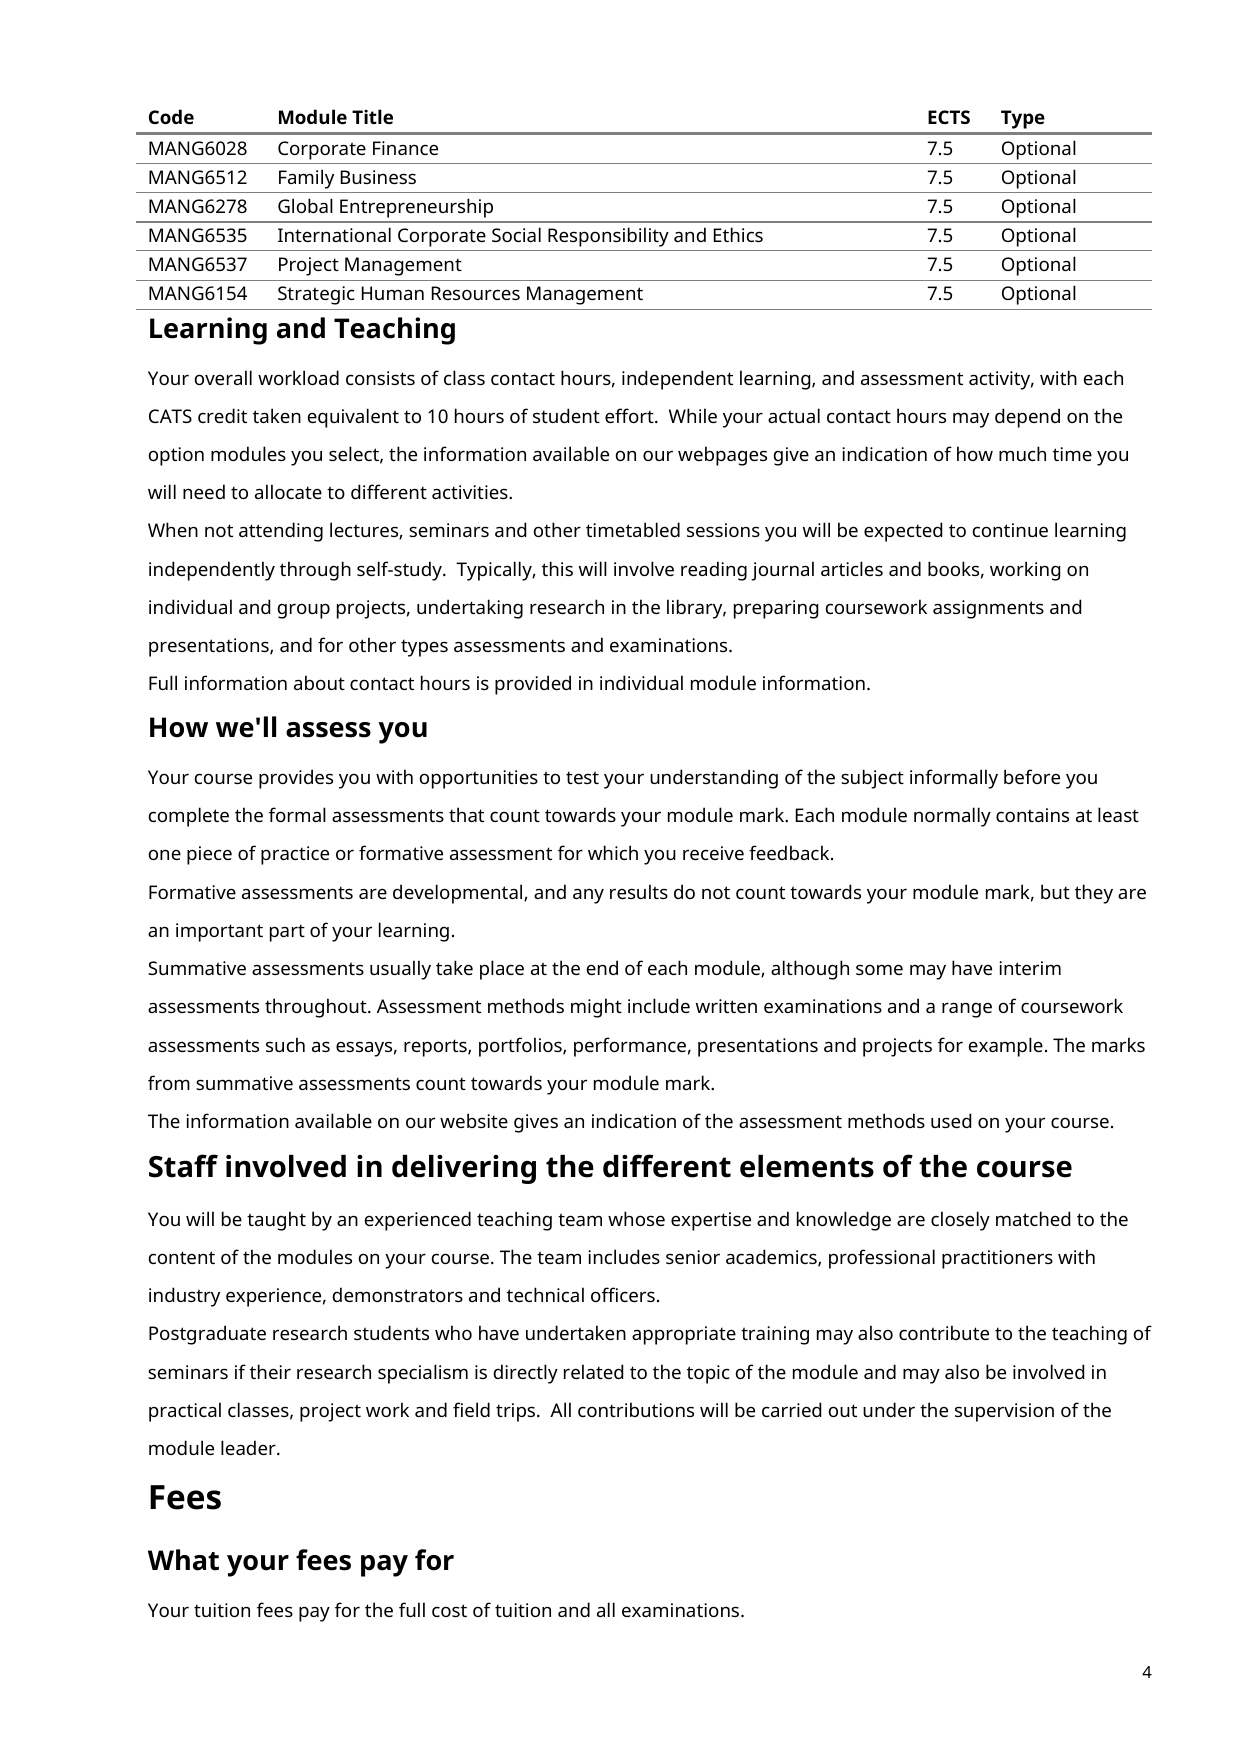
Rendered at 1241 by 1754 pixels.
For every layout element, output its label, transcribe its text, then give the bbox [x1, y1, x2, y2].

table_cell Strategic Human Resources Management [266, 281, 916, 308]
table_cell Optional [989, 164, 1152, 192]
table_cell 7.5 [916, 164, 989, 192]
table_cell Optional [989, 223, 1152, 250]
table_cell Optional [989, 281, 1152, 308]
table_cell 7.5 [916, 223, 989, 250]
table_cell [136, 75, 1152, 104]
text Your course provides you with opportunities to test your understanding of the subject informally before you complete the formal assessments that count towards your module mark. Each module normally contains at least one piece of practice or formative assessment for which you receive feedback. [148, 764, 1152, 866]
text The information available on our website gives an indication of the assessment methods used on your course. [148, 1108, 1152, 1134]
table_cell Module Title [266, 104, 916, 132]
table_cell Optional [989, 135, 1152, 163]
subtitle Fees [148, 1474, 1152, 1519]
table_cell MANG6512 [136, 164, 266, 192]
table_cell ECTS [916, 104, 989, 132]
table_cell 7.5 [916, 281, 989, 308]
table_cell 7.5 [916, 135, 989, 163]
text Summative assessments usually take place at the end of each module, although some may have interim assessments throughout. Assessment methods might include written examinations and a range of coursework assessments such as essays, reports, portfolios, performance, presentations and projects for example. The marks from summative assessments count towards your module mark. [148, 955, 1152, 1096]
table_cell MANG6154 [136, 281, 266, 308]
text Your overall workload consists of class contact hours, independent learning, and assessment activity, with each CATS credit taken equivalent to 10 hours of student effort. While your actual contact hours may depend on the option modules you select, the information available on our webpages give an indication of how much time you will need to allocate to different activities. [148, 365, 1152, 505]
table_cell 7.5 [916, 251, 989, 279]
subtitle How we'll assess you [148, 709, 1152, 746]
subtitle What your fees pay for [148, 1542, 1152, 1579]
text Your tuition fees pay for the full cost of tuition and all examinations. [148, 1597, 1152, 1623]
table_cell MANG6535 [136, 223, 266, 250]
table_cell MANG6537 [136, 251, 266, 279]
table_cell International Corporate Social Responsibility and Ethics [266, 223, 916, 250]
subtitle Staff involved in delivering the different elements of the course [148, 1147, 1152, 1186]
table_cell Family Business [266, 164, 916, 192]
table_cell Type [989, 104, 1152, 132]
table_cell MANG6028 [136, 135, 266, 163]
text When not attending lectures, seminars and other timetabled sessions you will be expected to continue learning independently through self-study. Typically, this will involve reading journal articles and books, working on individual and group projects, undertaking research in the library, preparing coursework assignments and presentations, and for other types assessments and examinations. [148, 518, 1152, 658]
text Formative assessments are developmental, and any results do not count towards your module mark, but they are an important part of your learning. [148, 879, 1152, 943]
table_cell 7.5 [916, 193, 989, 221]
table_cell Optional [989, 251, 1152, 279]
text Postgraduate research students who have undertaken appropriate training may also contribute to the teaching of seminars if their research specialism is directly related to the topic of the module and may also be involved in practical classes, project work and field trips. All contributions will be carried out under the supervision of the module leader. [148, 1321, 1152, 1461]
text You will be taught by an experienced teaching team whose expertise and knowledge are closely matched to the content of the modules on your course. The team includes senior academics, professional practitioners with industry experience, demonstrators and technical officers. [148, 1206, 1152, 1308]
table_cell Code [136, 104, 266, 132]
table_cell MANG6278 [136, 193, 266, 221]
table_cell Corporate Finance [266, 135, 916, 163]
table_cell Optional [989, 193, 1152, 221]
subtitle Learning and Teaching [148, 310, 1152, 346]
table_cell Project Management [266, 251, 916, 279]
text Full information about contact hours is provided in individual module information. [148, 671, 1152, 696]
table_cell Global Entrepreneurship [266, 193, 916, 221]
